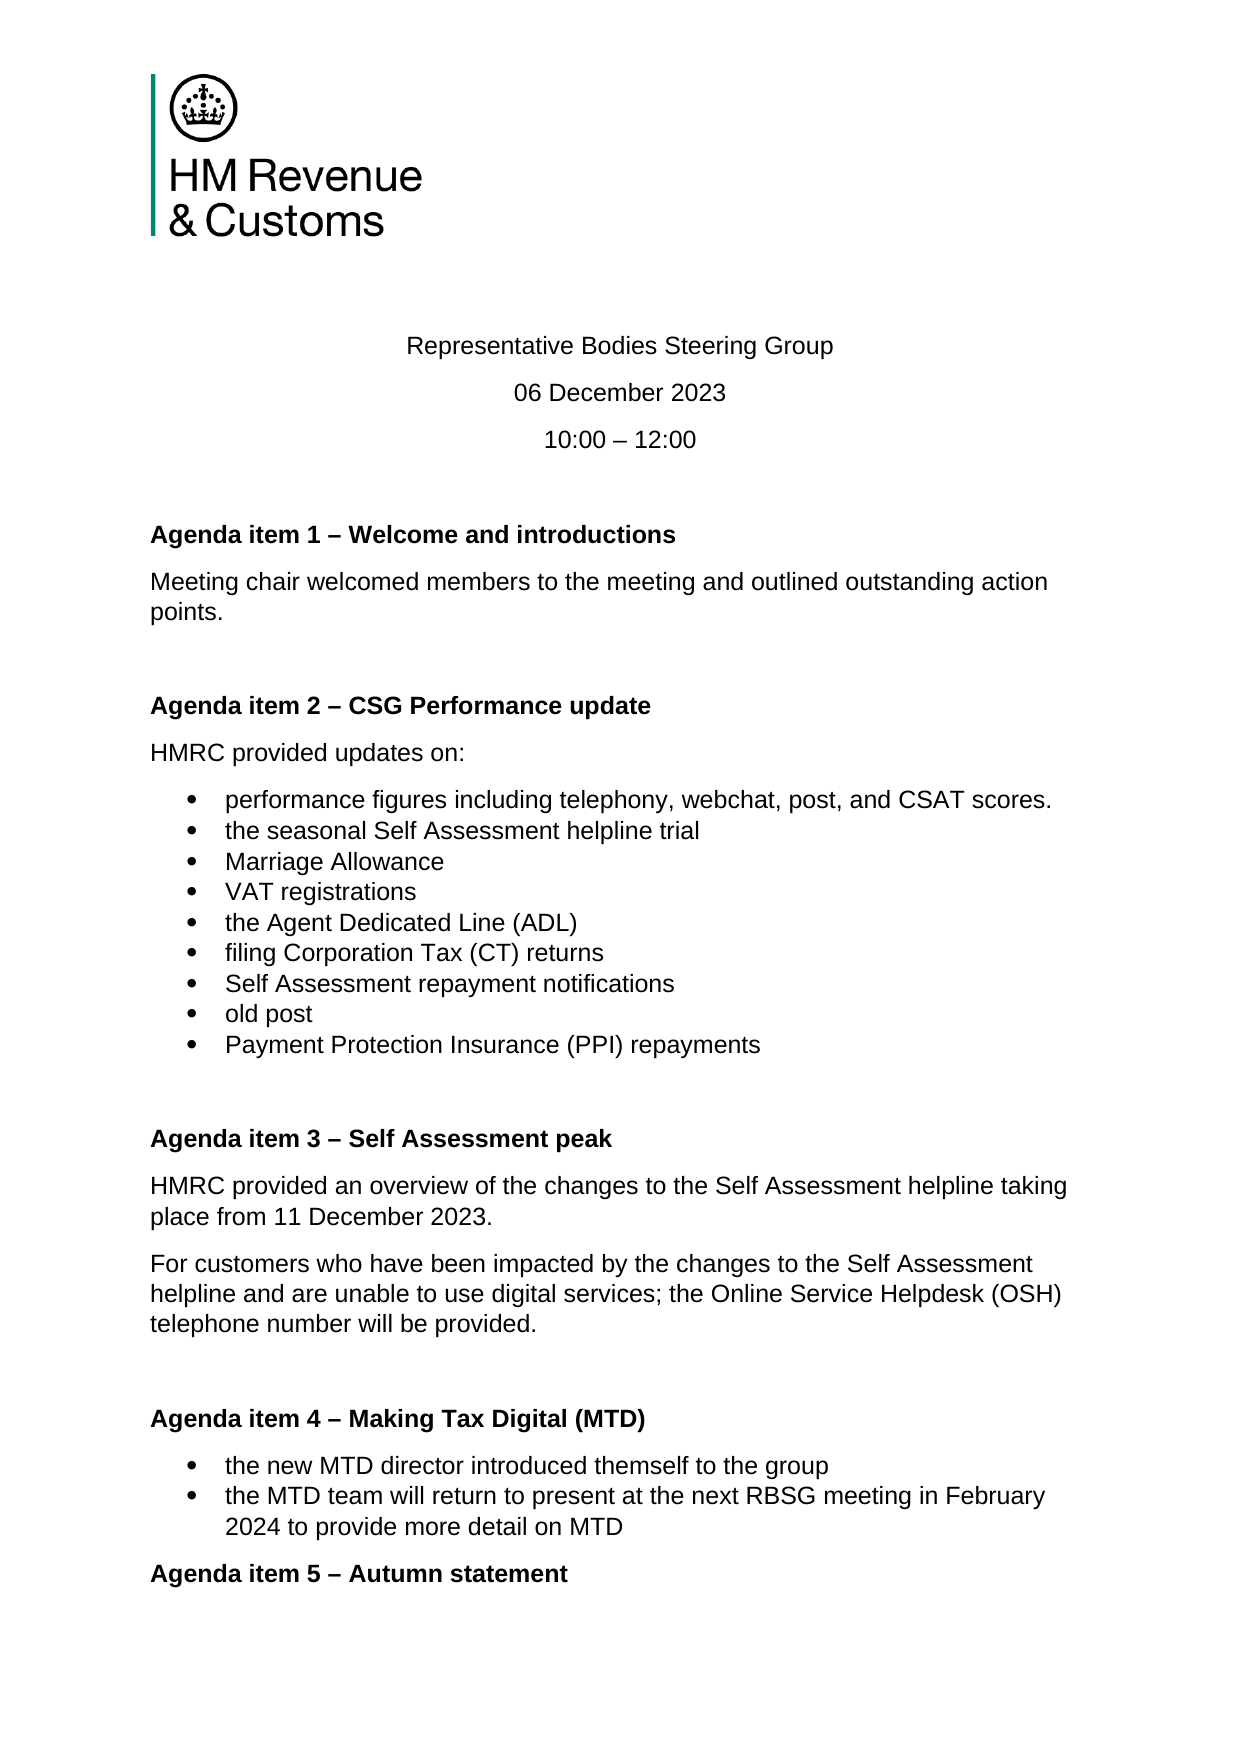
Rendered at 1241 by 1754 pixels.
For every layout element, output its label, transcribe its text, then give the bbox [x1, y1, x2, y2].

text Agenda item 3 – Self Assessment peak [150, 1124, 1090, 1153]
list Self Assessment repayment notifications [187, 969, 1090, 997]
list performance figures including telephony, webchat, post, and CSAT scores. [187, 786, 1090, 814]
text For customers who have been impacted by the changes to the Self Assessment helpline and are unable to use digital services; the Online Service Helpdesk (OSH) telephone number will be provided. [150, 1248, 1090, 1338]
text Representative Bodies Steering Group [150, 331, 1090, 360]
text Agenda item 1 – Welcome and introductions [150, 520, 1090, 548]
text 10:00 – 12:00 [150, 426, 1090, 454]
list filing Corporation Tax (CT) returns [187, 938, 1090, 967]
list the Agent Dedicated Line (ADL) [187, 908, 1090, 936]
text HMRC provided updates on: [150, 738, 1090, 767]
text Agenda item 4 – Making Tax Digital (MTD) [150, 1403, 1090, 1432]
text HMRC provided an overview of the changes to the Self Assessment helpline taking place from 11 December 2023. [150, 1171, 1090, 1230]
text Meeting chair welcomed members to the meeting and outlined outstanding action points. [150, 567, 1090, 626]
list the new MTD director introduced themself to the group [187, 1451, 1090, 1479]
list VAT registrations [187, 877, 1090, 906]
list Payment Protection Insurance (PPI) repayments [187, 1030, 1090, 1058]
text Agenda item 5 – Autumn statement [150, 1559, 1090, 1587]
list the seasonal Self Assessment helpline trial [187, 816, 1090, 845]
text Agenda item 2 – CSG Performance update [150, 691, 1090, 720]
list Marriage Allowance [187, 847, 1090, 875]
text 06 December 2023 [150, 378, 1090, 407]
list the MTD team will return to present at the next RBSG meeting in February 2024 to provide more detail on MTD [187, 1481, 1090, 1540]
list old post [187, 999, 1090, 1028]
